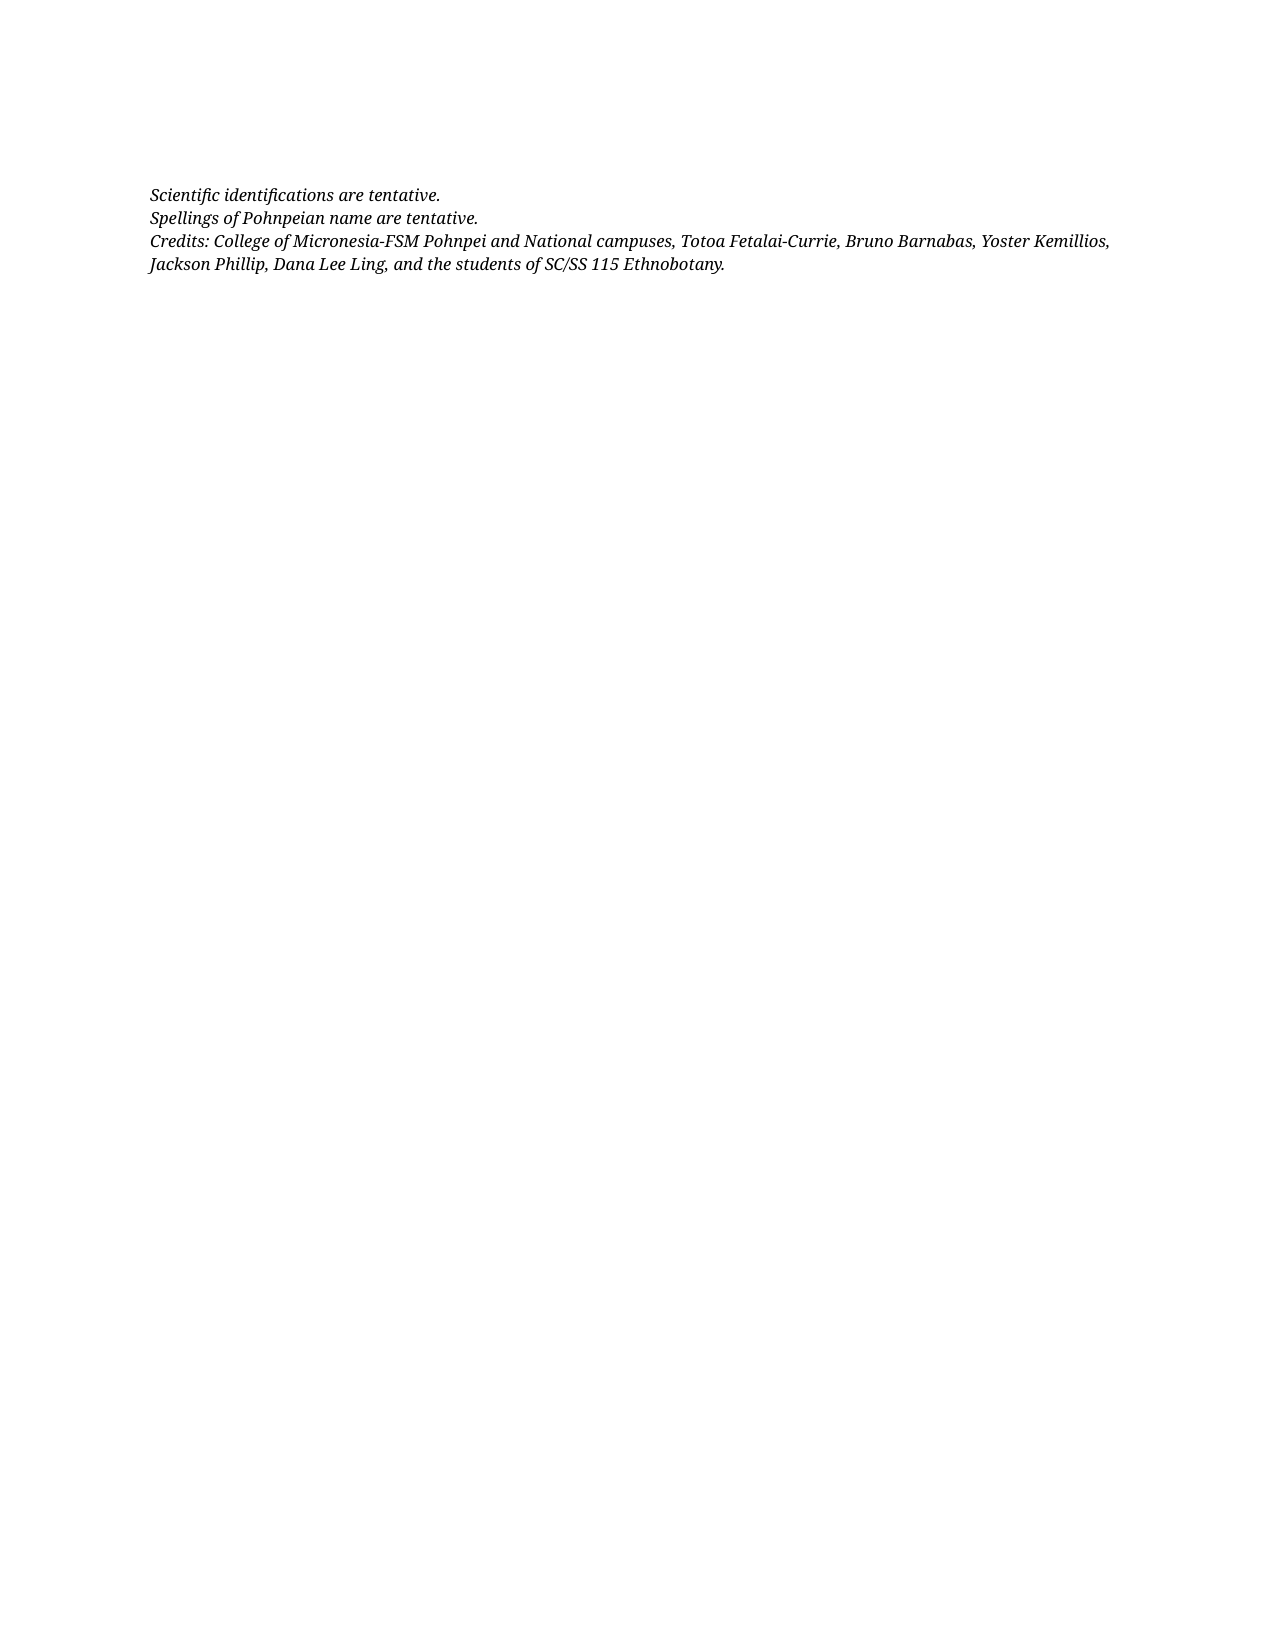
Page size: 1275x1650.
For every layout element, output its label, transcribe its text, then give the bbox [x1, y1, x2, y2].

text Credits: College of Micronesia-FSM Pohnpei and National campuses, Totoa Fetalai-Currie, Bruno Barnabas, Yoster Kemillios, Jackson Phillip, Dana Lee Ling, and the students of SC/SS 115 Ethnobotany. [150, 229, 1125, 275]
text Spellings of Pohnpeian name are tentative. [150, 207, 1125, 229]
text Scientific identifications are tentative. [150, 184, 1125, 207]
